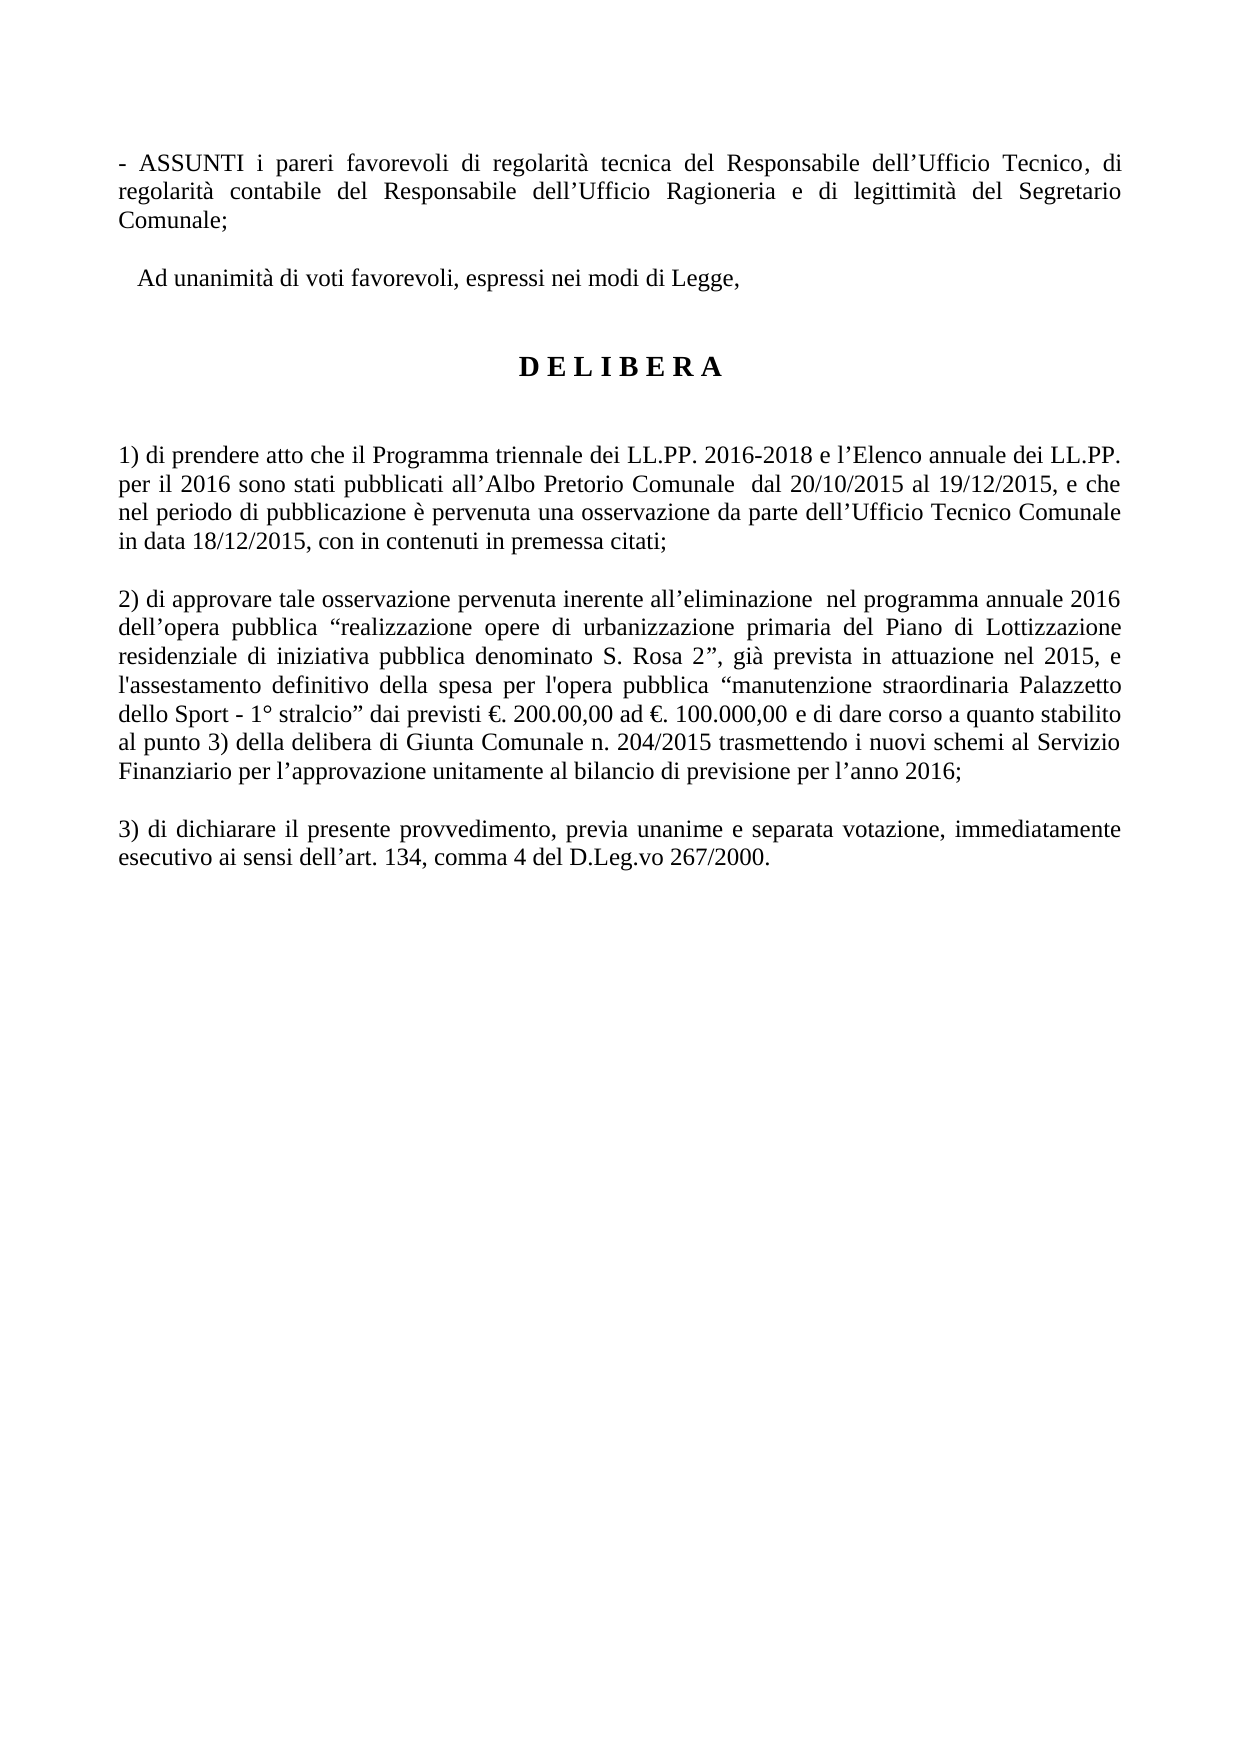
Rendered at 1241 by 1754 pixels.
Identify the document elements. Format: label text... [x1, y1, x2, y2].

title 2) di approvare tale osservazione pervenuta inerente all’eliminazione nel programma annuale 2016 dell’opera pubblica “realizzazione opere di urbanizzazione primaria del Piano di Lottizzazione residenziale di iniziativa pubblica denominato S. Rosa 2”, già prevista in attuazione nel 2015, e l'assestamento definitivo della spesa per l'opera pubblica “manutenzione straordinaria Palazzetto dello Sport - 1° stralcio” dai previsti €. 200.00,00 ad €. 100.000,00 e di dare corso a quanto stabilito al punto 3) della delibera di Giunta Comunale n. 204/2015 trasmettendo i nuovi schemi al Servizio Finanziario per l’approvazione unitamente al bilancio di previsione per l’anno 2016; [118, 584, 1122, 785]
text 3) di dichiarare il presente provvedimento, previa unanime e separata votazione, immediatamente esecutivo ai sensi dell’art. 134, comma 4 del D.Leg.vo 267/2000. [118, 814, 1122, 871]
text Ad unanimità di voti favorevoli, espressi nei modi di Legge, [118, 263, 1122, 291]
title 1) di prendere atto che il Programma triennale dei LL.PP. 2016-2018 e l’Elenco annuale dei LL.PP. per il 2016 sono stati pubblicati all’Albo Pretorio Comunale dal 20/10/2015 al 19/12/2015, e che nel periodo di pubblicazione è pervenuta una osservazione da parte dell’Ufficio Tecnico Comunale in data 18/12/2015, con in contenuti in premessa citati; [118, 440, 1122, 555]
text - ASSUNTI i pareri favorevoli di regolarità tecnica del Responsabile dell’Ufficio Tecnico, di regolarità contabile del Responsabile dell’Ufficio Ragioneria e di legittimità del Segretario Comunale; [118, 148, 1122, 234]
subtitle D E L I B E R A [118, 349, 1122, 382]
